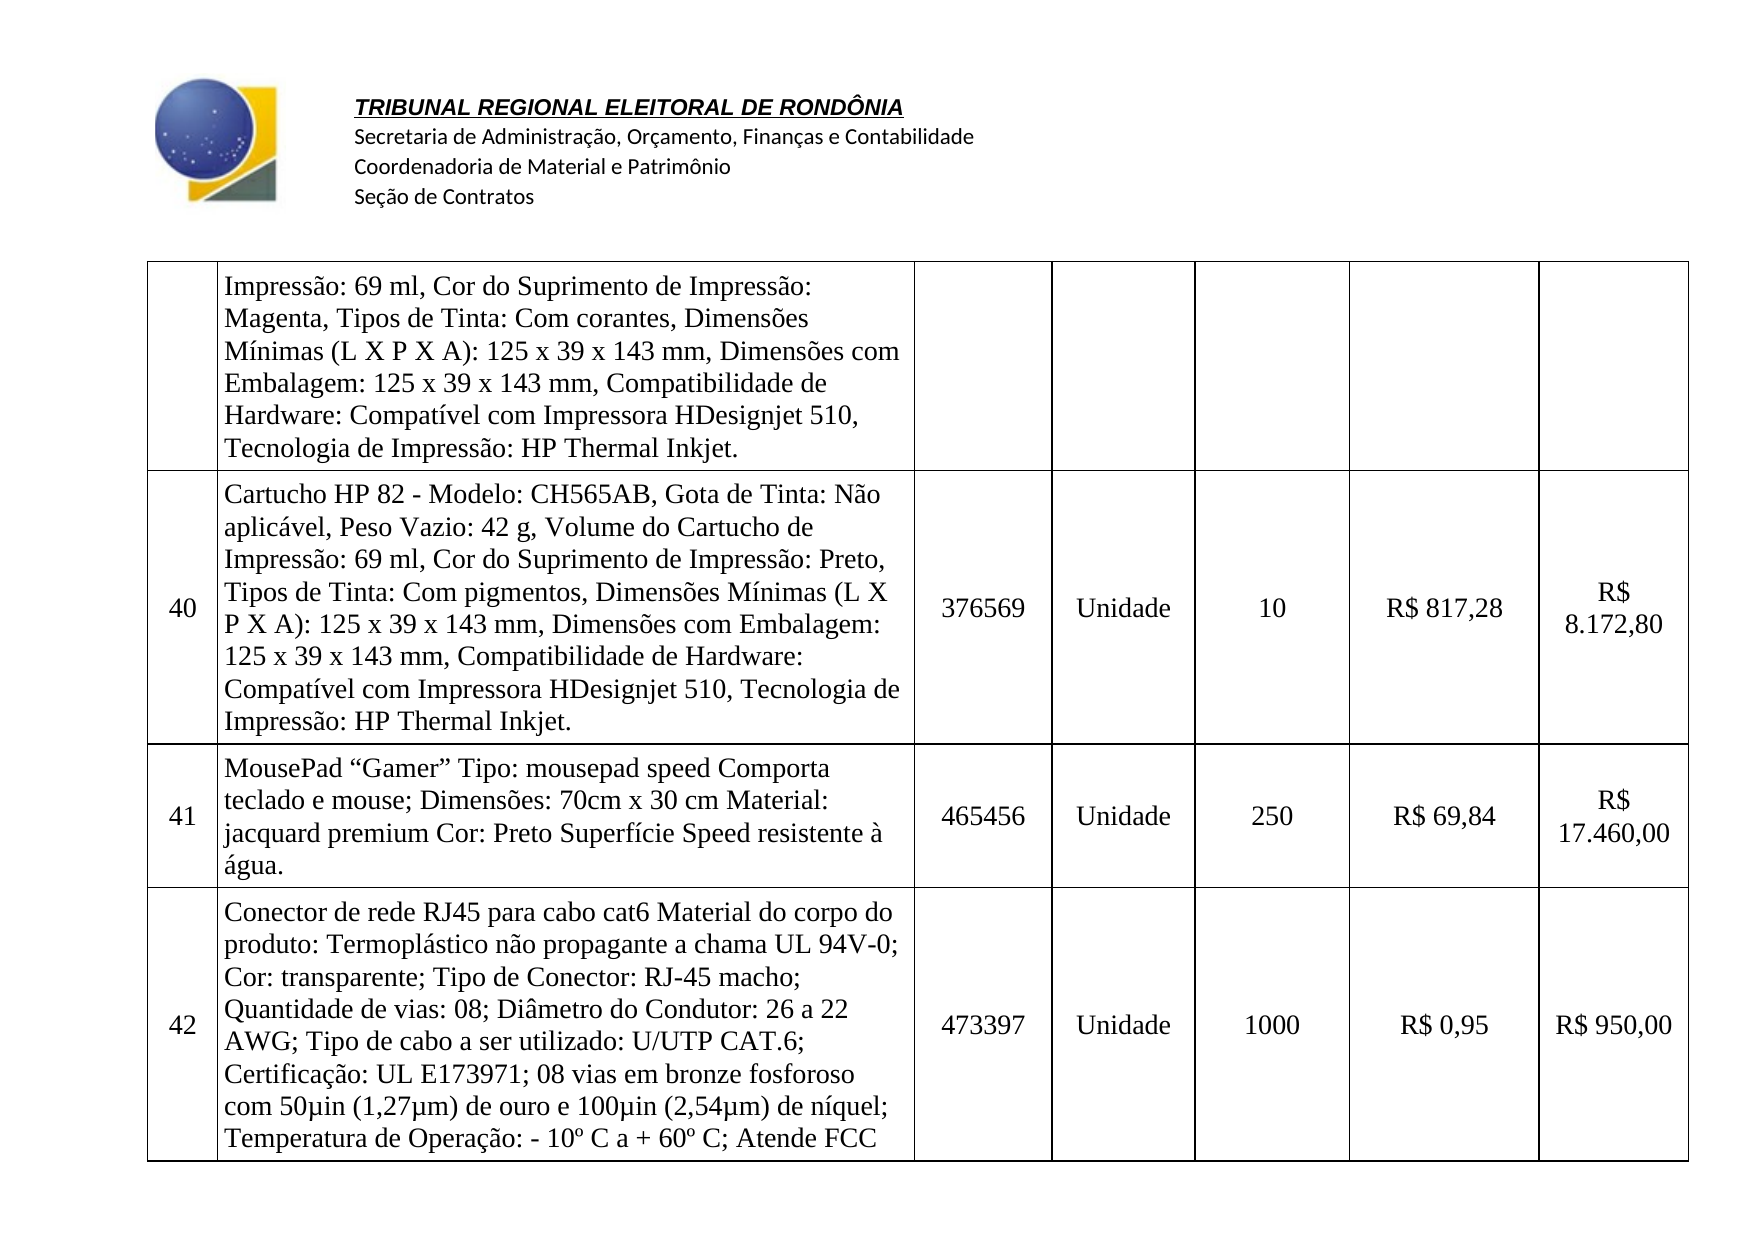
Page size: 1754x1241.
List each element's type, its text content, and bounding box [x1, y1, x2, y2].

table_cell 473397 [915, 888, 1051, 1160]
table_cell 10 [1196, 471, 1349, 743]
table_cell 376569 [915, 471, 1051, 743]
table_cell MousePad “Gamer” Tipo: mousepad speed Comporta teclado e mouse; Dimensões: 70cm x 30 cm Material: jacquard premium Cor: Preto Superfície Speed resistente à água. [218, 745, 914, 887]
table_cell R$ 8.172,80 [1540, 471, 1688, 743]
table_cell 1000 [1196, 888, 1349, 1160]
table_cell Cartucho HP 82 - Modelo: CH565AB, Gota de Tinta: Não aplicável, Peso Vazio: 42 g, Volume do Cartucho de Impressão: 69 ml, Cor do Suprimento de Impressão: Preto, Tipos de Tinta: Com pigmentos, Dimensões Mínimas (L X P X A): 125 x 39 x 143 mm, Dimensões com Embalagem: 125 x 39 x 143 mm, Compatibilidade de Hardware: Compatível com Impressora HDesignjet 510, Tecnologia de Impressão: HP Thermal Inkjet. [218, 471, 914, 743]
table_cell R$ 17.460,00 [1540, 745, 1688, 887]
table_cell R$ 0,95 [1350, 888, 1538, 1160]
table_cell 40 [148, 471, 217, 743]
table_cell 465456 [915, 745, 1051, 887]
table_cell [148, 262, 217, 469]
table_cell Unidade [1053, 471, 1194, 743]
table_cell R$ 69,84 [1350, 745, 1538, 887]
table_cell Conector de rede RJ45 para cabo cat6 Material do corpo do produto: Termoplástico não propagante a chama UL 94V-0; Cor: transparente; Tipo de Conector: RJ-45 macho; Quantidade de vias: 08; Diâmetro do Condutor: 26 a 22 AWG; Tipo de cabo a ser utilizado: U/UTP CAT.6; Certificação: UL E173971; 08 vias em bronze fosforoso com 50µin (1,27µm) de ouro e 100µin (2,54µm) de níquel; Temperatura de Operação: - 10º C a + 60º C; Atende FCC [218, 888, 914, 1160]
table_cell 250 [1196, 745, 1349, 887]
table_cell Unidade [1053, 888, 1194, 1160]
table_cell 41 [148, 745, 217, 887]
table_cell 42 [148, 888, 217, 1160]
table_cell R$ 817,28 [1350, 471, 1538, 743]
table_cell Unidade [1053, 745, 1194, 887]
table_cell [1053, 262, 1194, 469]
table_cell Impressão: 69 ml, Cor do Suprimento de Impressão: Magenta, Tipos de Tinta: Com corantes, Dimensões Mínimas (L X P X A): 125 x 39 x 143 mm, Dimensões com Embalagem: 125 x 39 x 143 mm, Compatibilidade de Hardware: Compatível com Impressora HDesignjet 510, Tecnologia de Impressão: HP Thermal Inkjet. [218, 262, 914, 469]
table_cell [1196, 262, 1349, 469]
table_cell [1350, 262, 1538, 469]
table_cell [1540, 262, 1688, 469]
table_cell R$ 950,00 [1540, 888, 1688, 1160]
table_cell [915, 262, 1051, 469]
